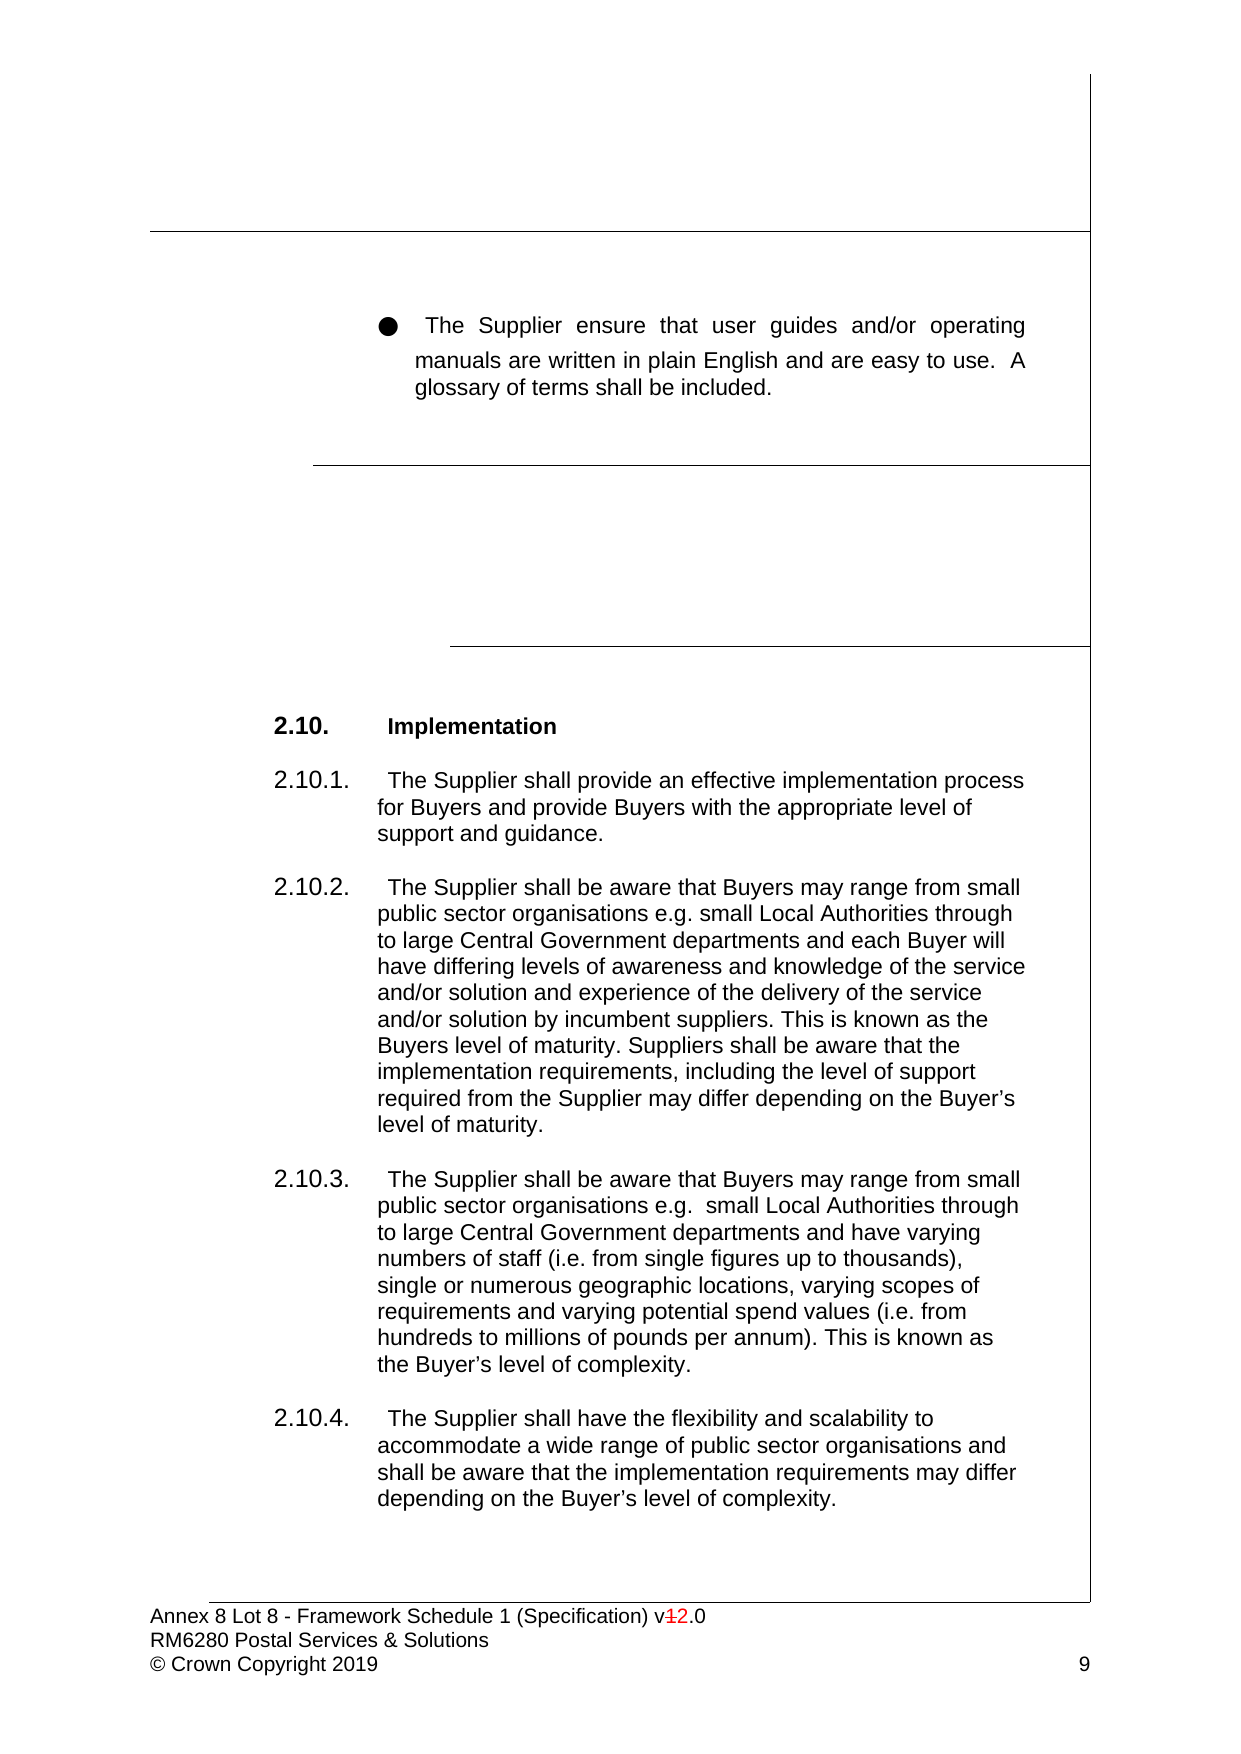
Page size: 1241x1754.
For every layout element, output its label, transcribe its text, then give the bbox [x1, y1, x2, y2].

list The Supplier shall have the flexibility and scalability to accommodate a wide range of public sector organisations and shall be aware that the implementation requirements may differ depending on the Buyer’s level of complexity. [209, 1403, 1090, 1511]
list Implementation [209, 647, 1090, 700]
list The Supplier ensure that user guides and/or operating manuals are written in plain English and are easy to use. A glossary of terms shall be included. [312, 232, 1090, 465]
list The Supplier shall be aware that Buyers may range from small public sector organisations e.g. small Local Authorities through to large Central Government departments and each Buyer will have differing levels of awareness and knowledge of the service and/or solution and experience of the delivery of the service and/or solution by incumbent suppliers. This is known as the Buyers level of maturity. Suppliers shall be aware that the implementation requirements, including the level of support required from the Supplier may differ depending on the Buyer’s level of maturity. [209, 807, 1090, 1137]
list The Supplier shall provide an effective implementation process for Buyers and provide Buyers with the appropriate level of support and guidance. [209, 700, 1090, 807]
list The Supplier shall be aware that Buyers may range from small public sector organisations e.g. small Local Authorities through to large Central Government departments and have varying numbers of staff (i.e. from single figures up to thousands), single or numerous geographic locations, varying scopes of requirements and varying potential spend values (i.e. from hundreds to millions of pounds per annum). This is known as the Buyer’s level of complexity. [209, 1164, 1090, 1377]
